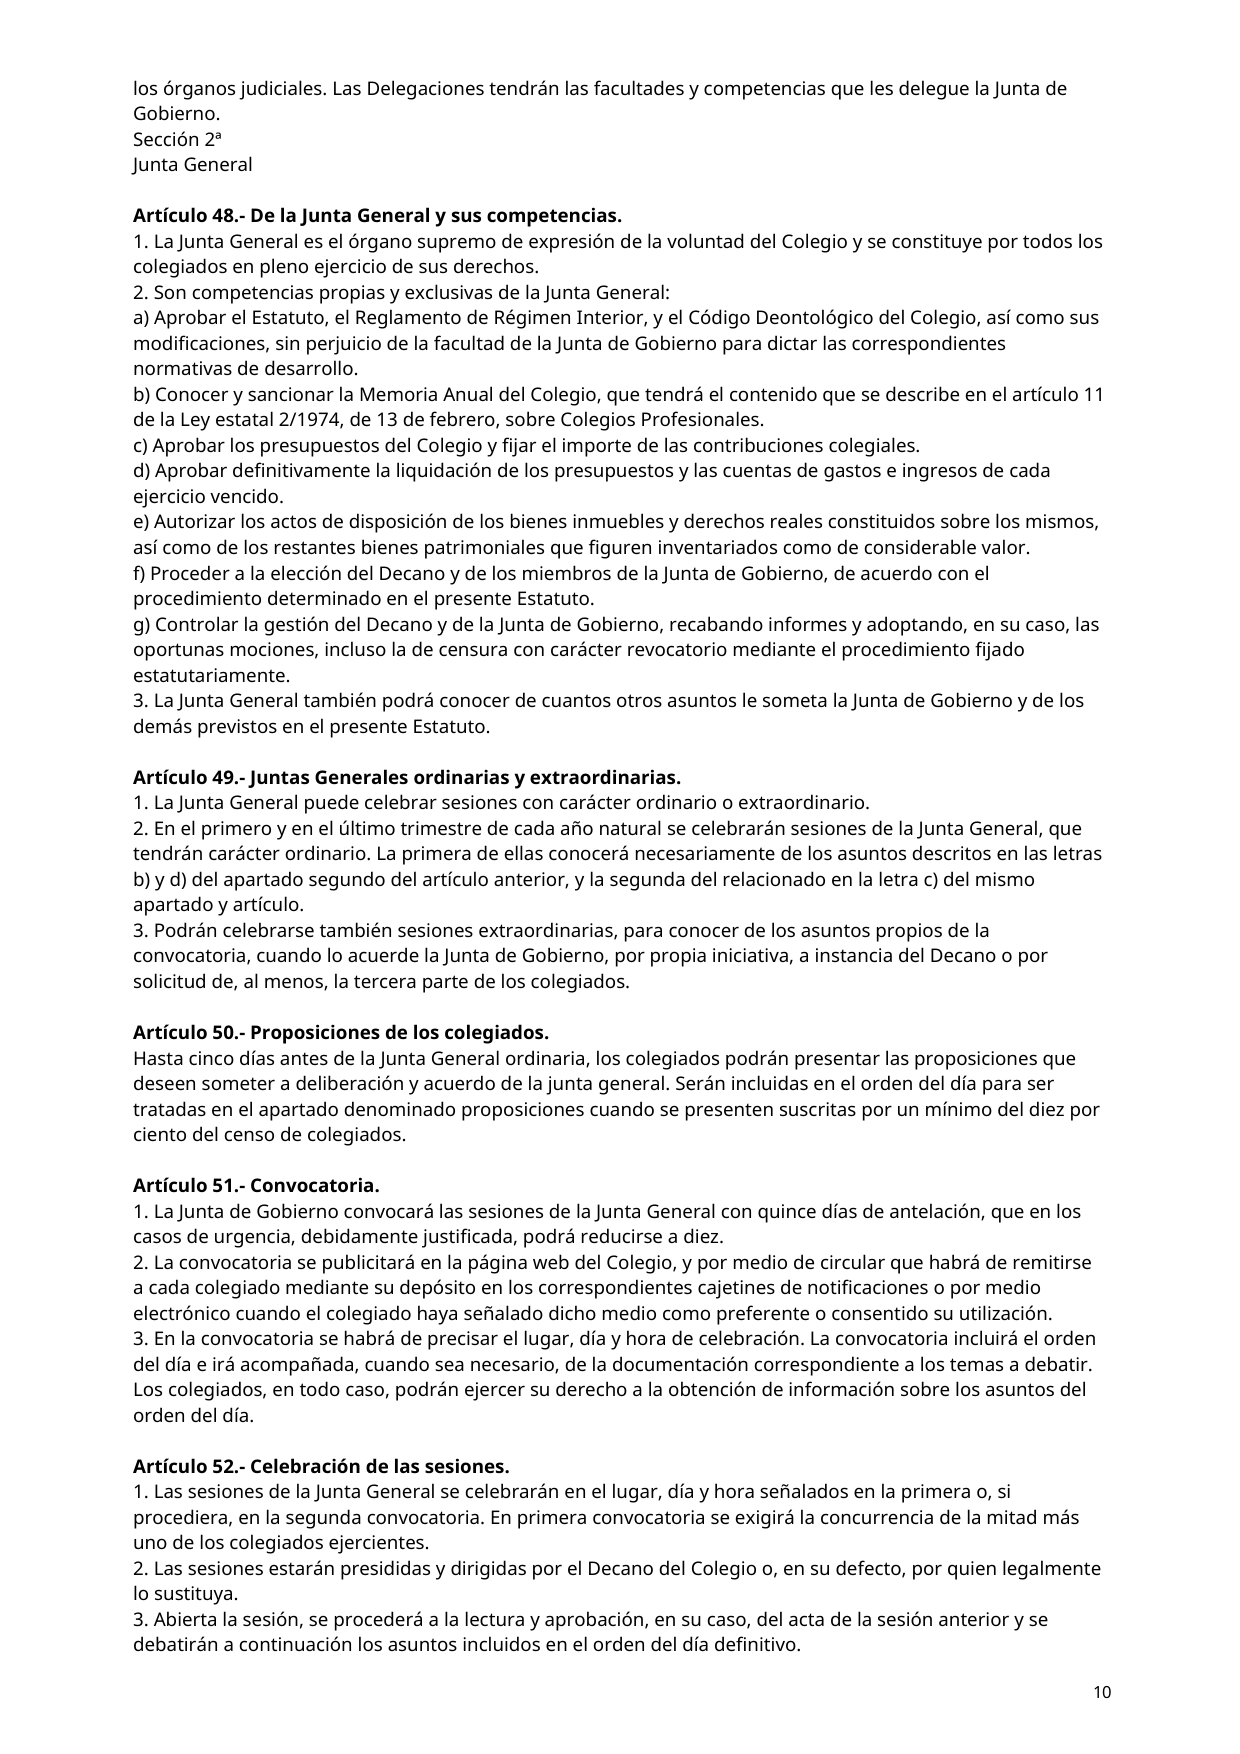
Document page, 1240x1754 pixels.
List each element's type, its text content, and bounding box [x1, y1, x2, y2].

text Junta General [133, 152, 1107, 177]
text 1. La Junta General es el órgano supremo de expresión de la voluntad del Colegio y se constituye por todos los colegiados en pleno ejercicio de sus derechos. [133, 228, 1107, 279]
text 3. Podrán celebrarse también sesiones extraordinarias, para conocer de los asuntos propios de la convocatoria, cuando lo acuerde la Junta de Gobierno, por propia iniciativa, a instancia del Decano o por solicitud de, al menos, la tercera parte de los colegiados. [133, 917, 1107, 994]
text 2. Las sesiones estarán presididas y dirigidas por el Decano del Colegio o, en su defecto, por quien legalmente lo sustituya. [133, 1555, 1107, 1606]
text Artículo 52.- Celebración de las sesiones. [133, 1453, 1107, 1479]
text a) Aprobar el Estatuto, el Reglamento de Régimen Interior, y el Código Deontológico del Colegio, así como sus modificaciones, sin perjuicio de la facultad de la Junta de Gobierno para dictar las correspondientes normativas de desarrollo. [133, 305, 1107, 381]
text 3. La Junta General también podrá conocer de cuantos otros asuntos le someta la Junta de Gobierno y de los demás previstos en el presente Estatuto. [133, 687, 1107, 738]
text c) Aprobar los presupuestos del Colegio y fijar el importe de las contribuciones colegiales. [133, 432, 1107, 458]
text 2. La convocatoria se publicitará en la página web del Colegio, y por medio de circular que habrá de remitirse a cada colegiado mediante su depósito en los correspondientes cajetines de notificaciones o por medio electrónico cuando el colegiado haya señalado dicho medio como preferente o consentido su utilización. [133, 1249, 1107, 1326]
text los órganos judiciales. Las Delegaciones tendrán las facultades y competencias que les delegue la Junta de Gobierno. [133, 75, 1107, 126]
text 1. Las sesiones de la Junta General se celebrarán en el lugar, día y hora señalados en la primera o, si procediera, en la segunda convocatoria. En primera convocatoria se exigirá la concurrencia de la mitad más uno de los colegiados ejercientes. [133, 1479, 1107, 1555]
text 2. En el primero y en el último trimestre de cada año natural se celebrarán sesiones de la Junta General, que tendrán carácter ordinario. La primera de ellas conocerá necesariamente de los asuntos descritos en las letras b) y d) del apartado segundo del artículo anterior, y la segunda del relacionado en la letra c) del mismo apartado y artículo. [133, 815, 1107, 917]
text d) Aprobar definitivamente la liquidación de los presupuestos y las cuentas de gastos e ingresos de cada ejercicio vencido. [133, 458, 1107, 509]
text f) Proceder a la elección del Decano y de los miembros de la Junta de Gobierno, de acuerdo con el procedimiento determinado en el presente Estatuto. [133, 560, 1107, 611]
text e) Autorizar los actos de disposición de los bienes inmuebles y derechos reales constituidos sobre los mismos, así como de los restantes bienes patrimoniales que figuren inventariados como de considerable valor. [133, 509, 1107, 560]
text b) Conocer y sancionar la Memoria Anual del Colegio, que tendrá el contenido que se describe en el artículo 11 de la Ley estatal 2/1974, de 13 de febrero, sobre Colegios Profesionales. [133, 381, 1107, 432]
text 1. La Junta General puede celebrar sesiones con carácter ordinario o extraordinario. [133, 789, 1107, 815]
text Artículo 51.- Convocatoria. [133, 1172, 1107, 1198]
text g) Controlar la gestión del Decano y de la Junta de Gobierno, recabando informes y adoptando, en su caso, las oportunas mociones, incluso la de censura con carácter revocatorio mediante el procedimiento fijado estatutariamente. [133, 611, 1107, 687]
text Hasta cinco días antes de la Junta General ordinaria, los colegiados podrán presentar las proposiciones que deseen someter a deliberación y acuerdo de la junta general. Serán incluidas en el orden del día para ser tratadas en el apartado denominado proposiciones cuando se presenten suscritas por un mínimo del diez por ciento del censo de colegiados. [133, 1045, 1107, 1147]
text 3. Abierta la sesión, se procederá a la lectura y aprobación, en su caso, del acta de la sesión anterior y se debatirán a continuación los asuntos incluidos en el orden del día definitivo. [133, 1606, 1107, 1657]
text Artículo 49.- Juntas Generales ordinarias y extraordinarias. [133, 764, 1107, 789]
text Sección 2ª [133, 126, 1107, 152]
text Artículo 48.- De la Junta General y sus competencias. [133, 203, 1107, 228]
text Artículo 50.- Proposiciones de los colegiados. [133, 1019, 1107, 1045]
text 3. En la convocatoria se habrá de precisar el lugar, día y hora de celebración. La convocatoria incluirá el orden del día e irá acompañada, cuando sea necesario, de la documentación correspondiente a los temas a debatir. Los colegiados, en todo caso, podrán ejercer su derecho a la obtención de información sobre los asuntos del orden del día. [133, 1326, 1107, 1428]
text 1. La Junta de Gobierno convocará las sesiones de la Junta General con quince días de antelación, que en los casos de urgencia, debidamente justificada, podrá reducirse a diez. [133, 1198, 1107, 1249]
text 2. Son competencias propias y exclusivas de la Junta General: [133, 279, 1107, 305]
